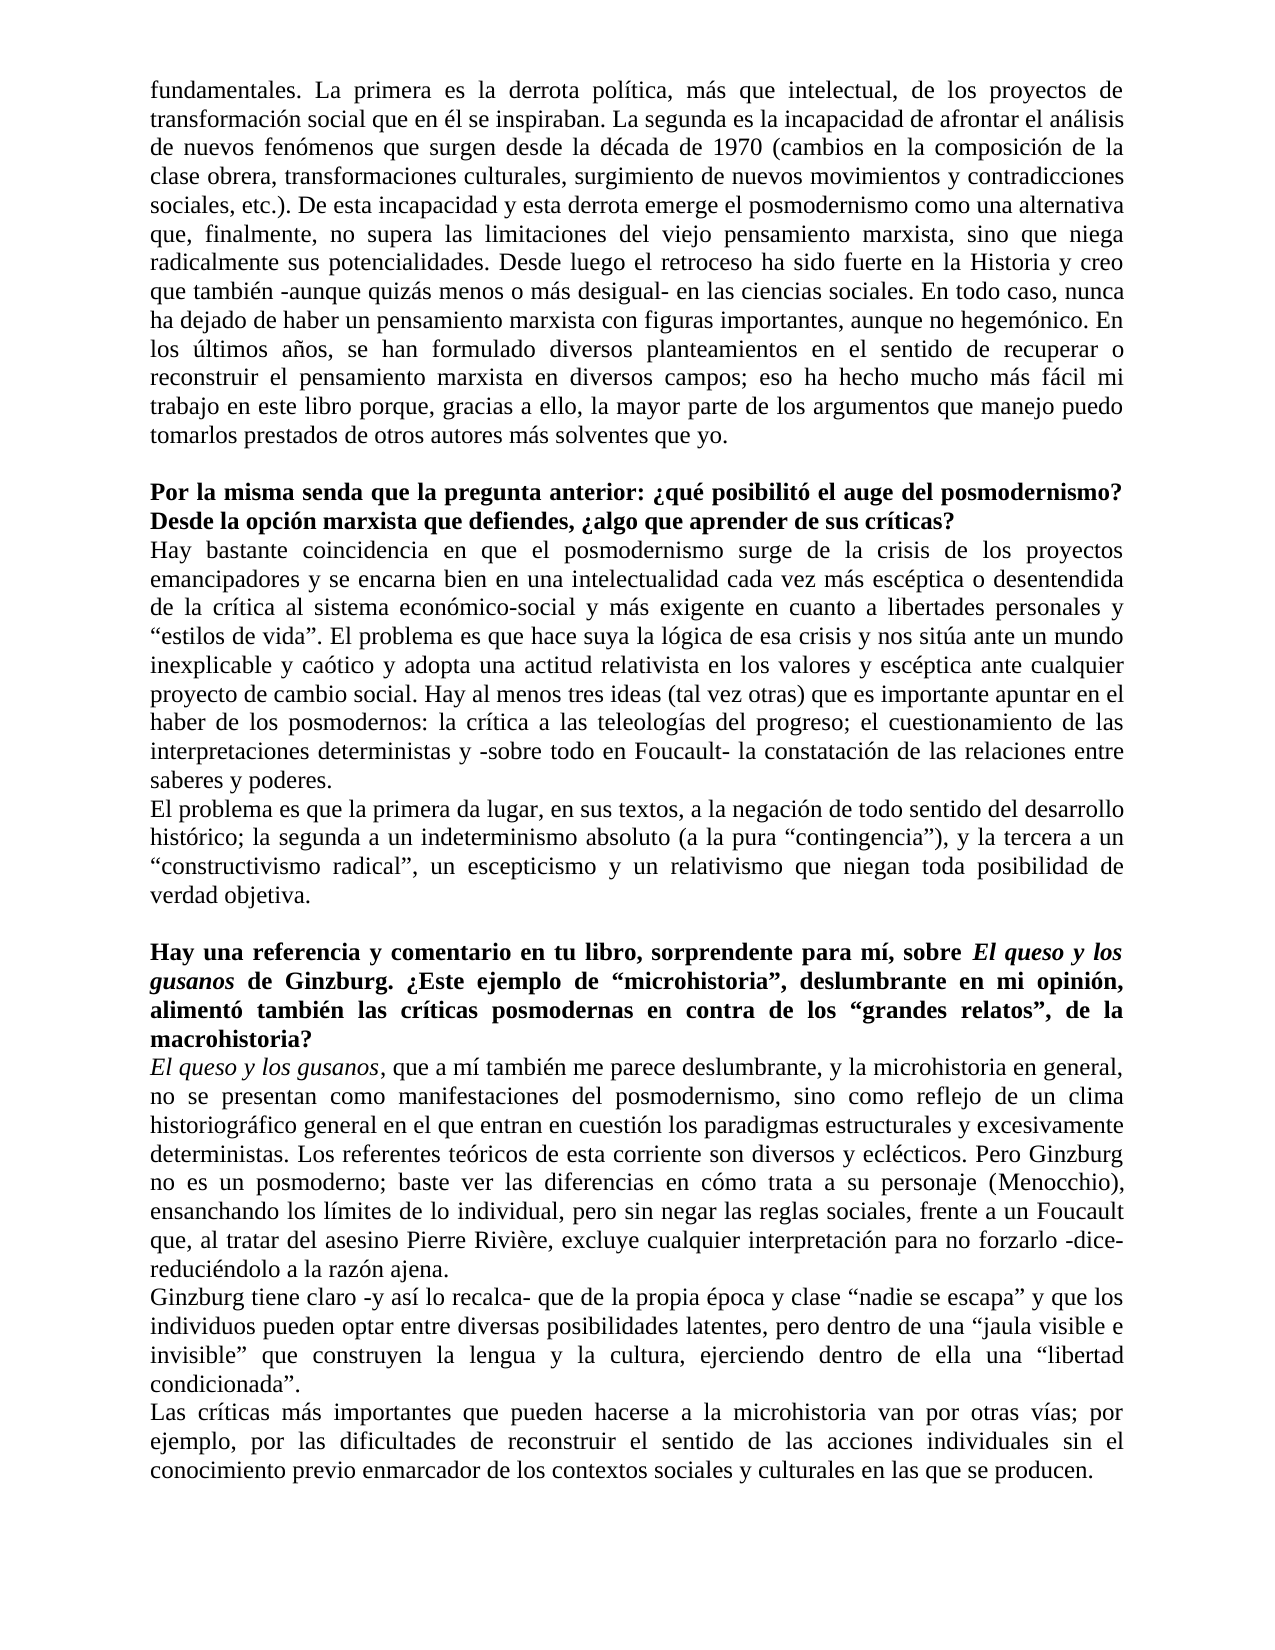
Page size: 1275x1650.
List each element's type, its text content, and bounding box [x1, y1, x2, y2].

text Hay una referencia y comentario en tu libro, sorprendente para mí, sobre El queso y los gusanos de Ginzburg. ¿Este ejemplo de “microhistoria”, deslumbrante en mi opinión, alimentó también las críticas posmodernas en contra de los “grandes relatos”, de la macrohistoria? [150, 937, 1125, 1052]
text Las críticas más importantes que pueden hacerse a la microhistoria van por otras vías; por ejemplo, por las dificultades de reconstruir el sentido de las acciones individuales sin el conocimiento previo enmarcador de los contextos sociales y culturales en las que se producen. [150, 1397, 1125, 1484]
text El problema es que la primera da lugar, en sus textos, a la negación de todo sentido del desarrollo histórico; la segunda a un indeterminismo absoluto (a la pura “contingencia”), y la tercera a un “constructivismo radical”, un escepticismo y un relativismo que niegan toda posibilidad de verdad objetiva. [150, 794, 1125, 909]
text El queso y los gusanos, que a mí también me parece deslumbrante, y la microhistoria en general, no se presentan como manifestaciones del posmodernismo, sino como reflejo de un clima historiográfico general en el que entran en cuestión los paradigmas estructurales y excesivamente deterministas. Los referentes teóricos de esta corriente son diversos y eclécticos. Pero Ginzburg no es un posmoderno; baste ver las diferencias en cómo trata a su personaje (Menocchio), ensanchando los límites de lo individual, pero sin negar las reglas sociales, frente a un Foucault que, al tratar del asesino Pierre Rivière, excluye cualquier interpretación para no forzarlo -dice- reduciéndolo a la razón ajena. [150, 1052, 1125, 1282]
text Por la misma senda que la pregunta anterior: ¿qué posibilitó el auge del posmodernismo? Desde la opción marxista que defiendes, ¿algo que aprender de sus críticas? [150, 477, 1125, 535]
text Ginzburg tiene claro -y así lo recalca- que de la propia época y clase “nadie se escapa” y que los individuos pueden optar entre diversas posibilidades latentes, pero dentro de una “jaula visible e invisible” que construyen la lengua y la cultura, ejerciendo dentro de ella una “libertad condicionada”. [150, 1282, 1125, 1397]
text Hay bastante coincidencia en que el posmodernismo surge de la crisis de los proyectos emancipadores y se encarna bien en una intelectualidad cada vez más escéptica o desentendida de la crítica al sistema económico-social y más exigente en cuanto a libertades personales y “estilos de vida”. El problema es que hace suya la lógica de esa crisis y nos sitúa ante un mundo inexplicable y caótico y adopta una actitud relativista en los valores y escéptica ante cualquier proyecto de cambio social. Hay al menos tres ideas (tal vez otras) que es importante apuntar en el haber de los posmodernos: la crítica a las teleologías del progreso; el cuestionamiento de las interpretaciones deterministas y -sobre todo en Foucault- la constatación de las relaciones entre saberes y poderes. [150, 535, 1125, 794]
text fundamentales. La primera es la derrota política, más que intelectual, de los proyectos de transformación social que en él se inspiraban. La segunda es la incapacidad de afrontar el análisis de nuevos fenómenos que surgen desde la década de 1970 (cambios en la composición de la clase obrera, transformaciones culturales, surgimiento de nuevos movimientos y contradicciones sociales, etc.). De esta incapacidad y esta derrota emerge el posmodernismo como una alternativa que, finalmente, no supera las limitaciones del viejo pensamiento marxista, sino que niega radicalmente sus potencialidades. Desde luego el retroceso ha sido fuerte en la Historia y creo que también -aunque quizás menos o más desigual- en las ciencias sociales. En todo caso, nunca ha dejado de haber un pensamiento marxista con figuras importantes, aunque no hegemónico. En los últimos años, se han formulado diversos planteamientos en el sentido de recuperar o reconstruir el pensamiento marxista en diversos campos; eso ha hecho mucho más fácil mi trabajo en este libro porque, gracias a ello, la mayor parte de los argumentos que manejo puedo tomarlos prestados de otros autores más solventes que yo. [150, 75, 1125, 449]
